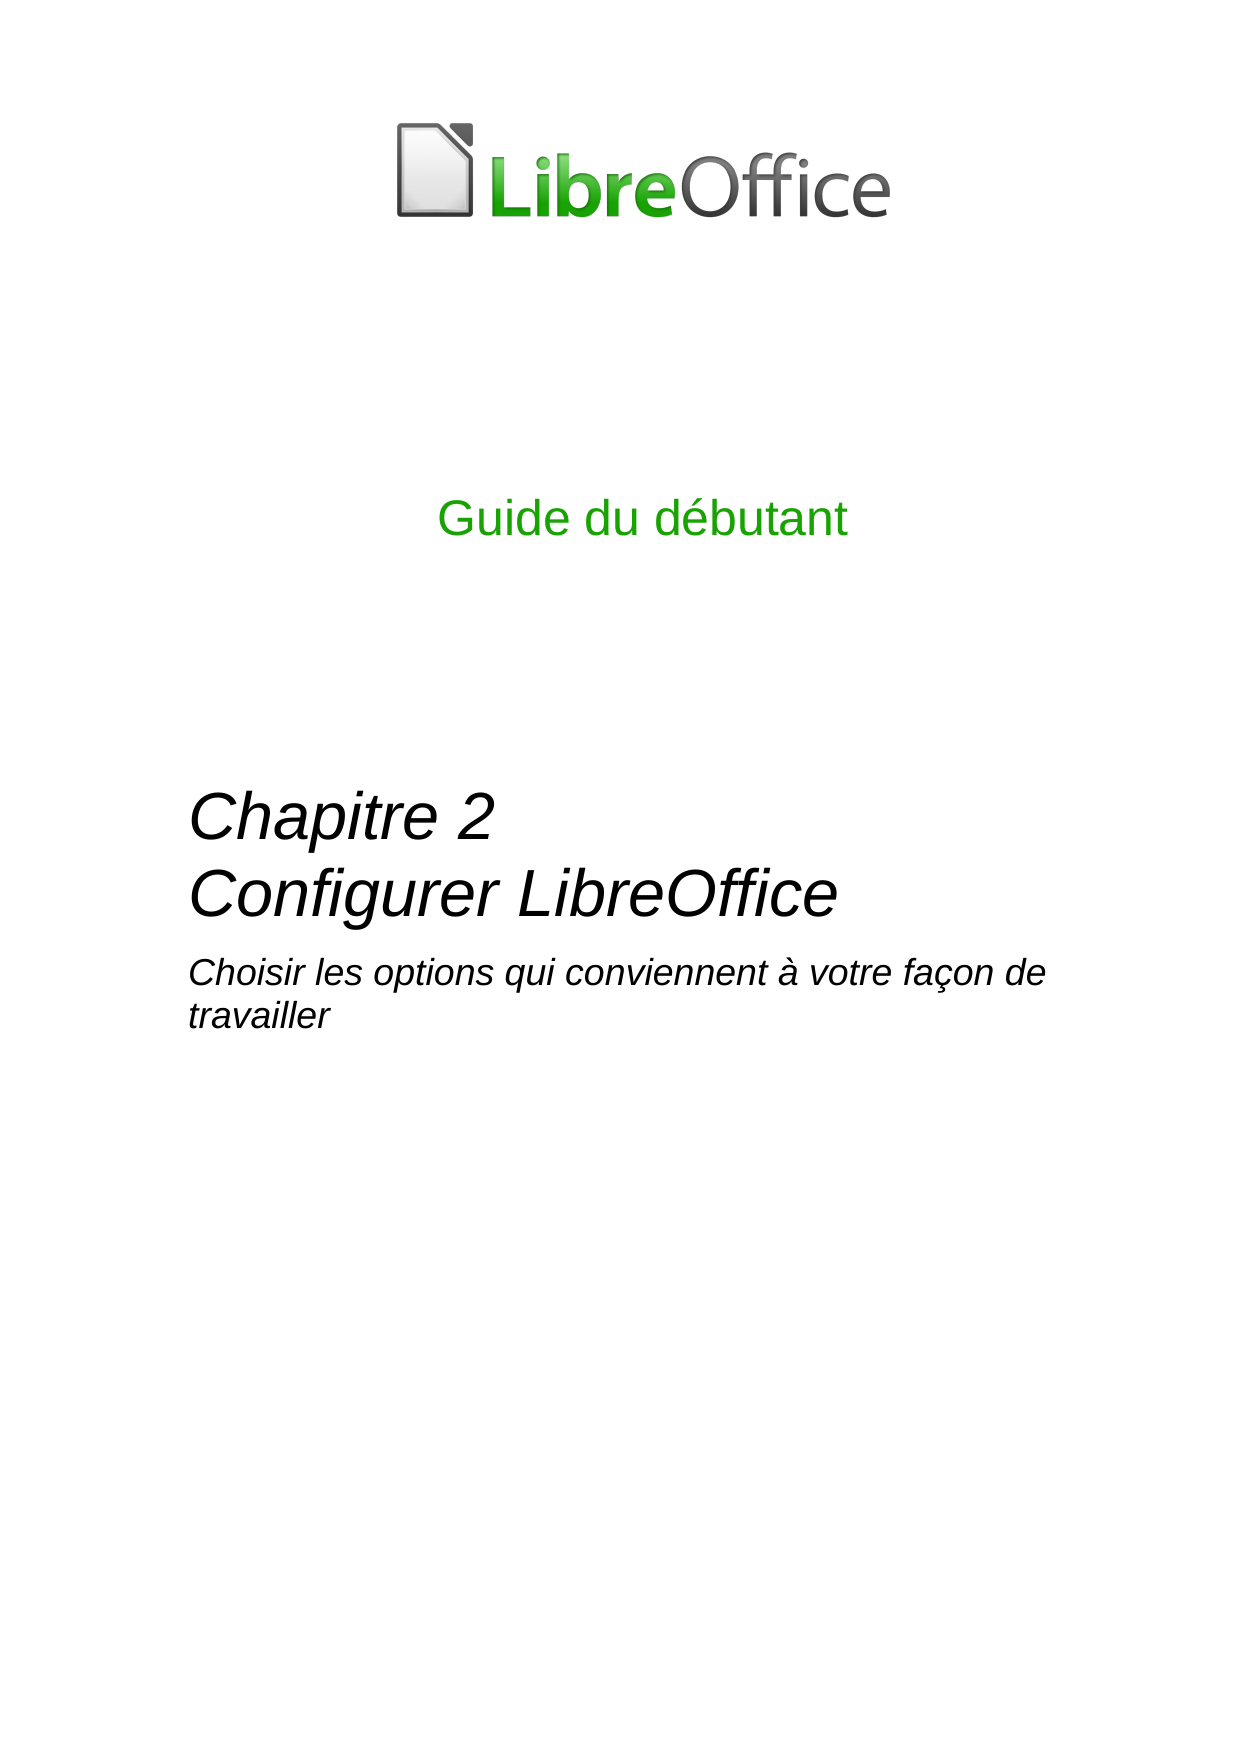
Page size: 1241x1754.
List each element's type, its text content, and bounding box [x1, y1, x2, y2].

text Guide du débutant [188, 489, 1098, 546]
picture [392, 118, 893, 224]
subtitle Choisir les options qui conviennent à votre façon de travailler [188, 950, 1098, 1036]
title Chapitre 2 Configurer LibreOffice [188, 777, 1098, 931]
